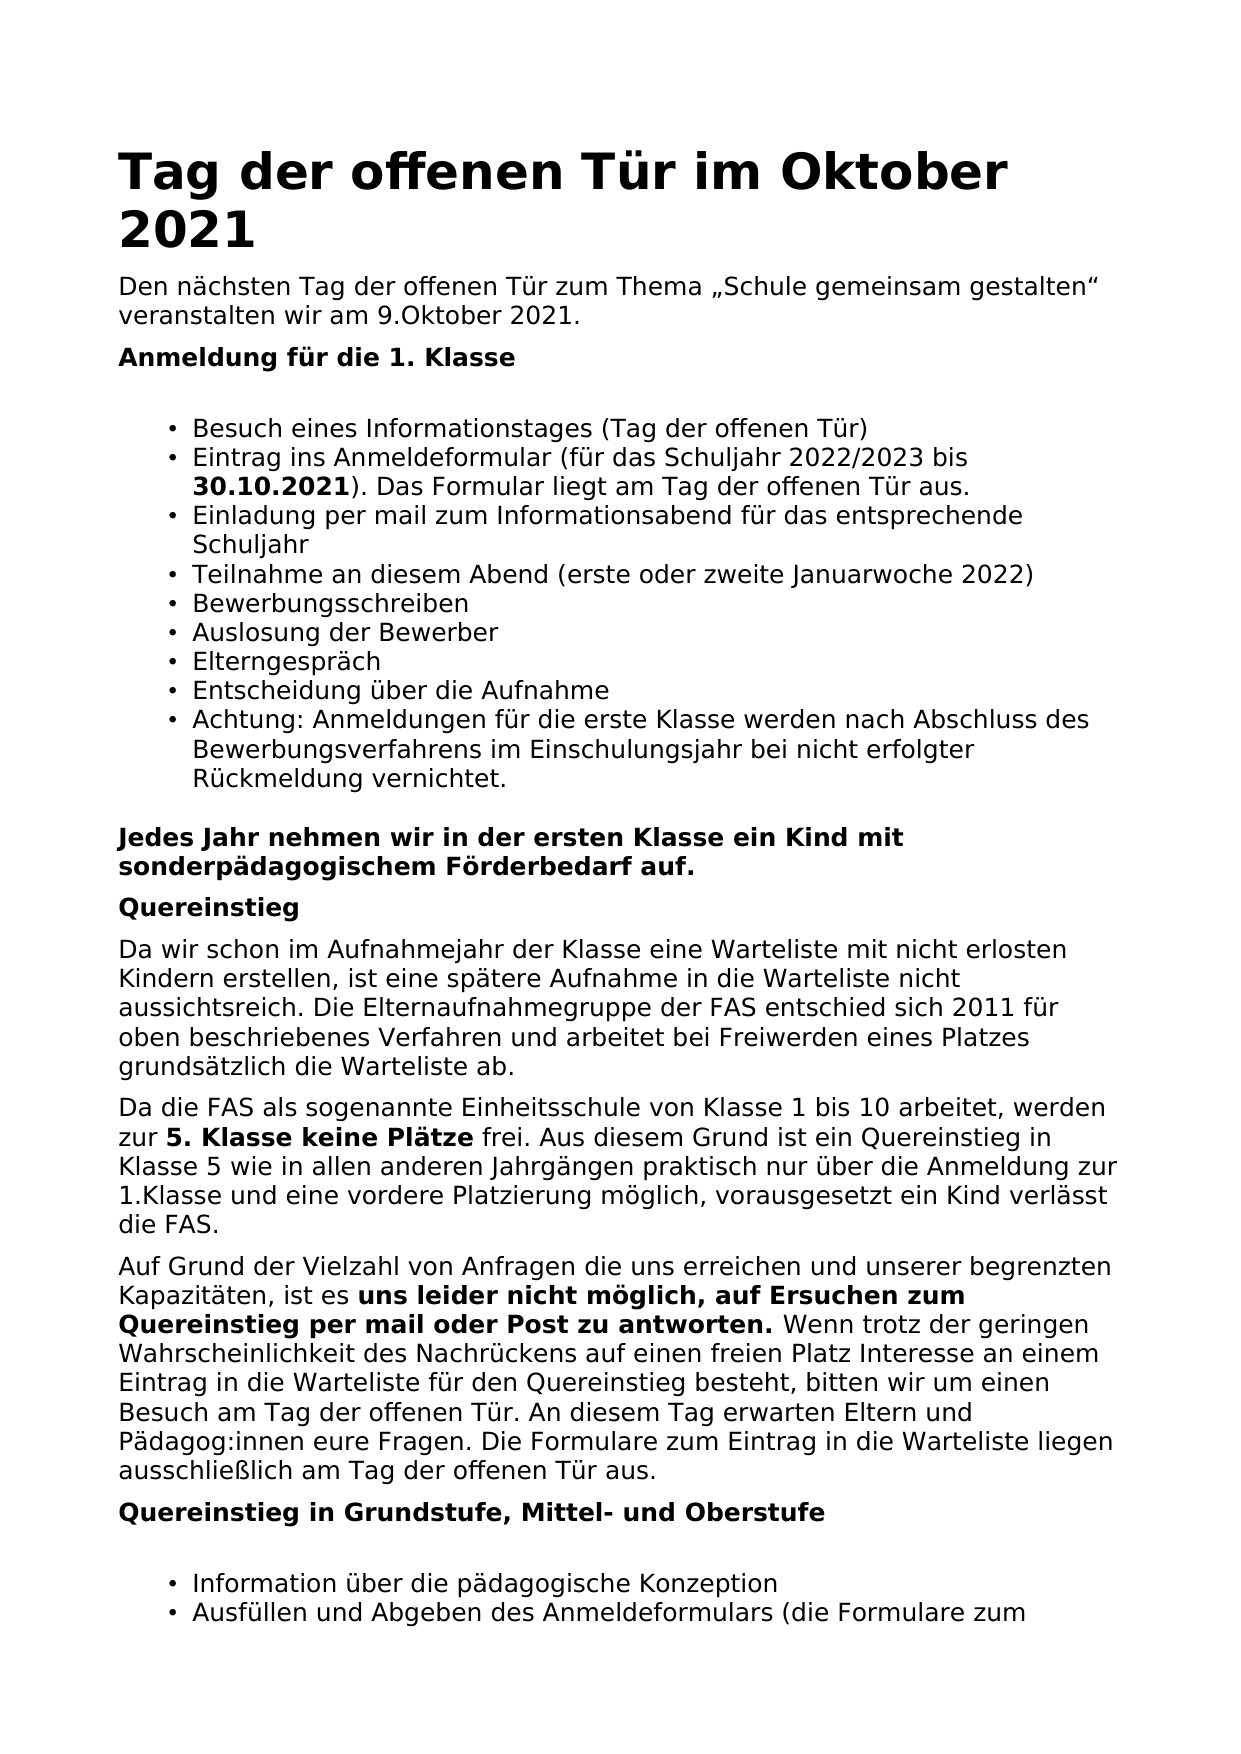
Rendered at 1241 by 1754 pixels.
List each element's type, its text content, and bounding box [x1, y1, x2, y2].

list Achtung: Anmeldungen für die erste Klasse werden nach Abschluss des Bewerbungsverfahrens im Einschulungsjahr bei nicht erfolgter Rückmeldung vernichtet. [177, 706, 1122, 793]
text Den nächsten Tag der offenen Tür zum Thema „Schule gemeinsam gestalten“ veranstalten wir am 9.Oktober 2021. [118, 272, 1122, 330]
text Quereinstieg [118, 893, 1122, 923]
list Bewerbungsschreiben [177, 589, 1122, 618]
list Elterngespräch [177, 647, 1122, 677]
list Ausfüllen und Abgeben des Anmeldeformulars (die Formulare zum [177, 1598, 1122, 1627]
text Da die FAS als sogenannte Einheitsschule von Klasse 1 bis 10 arbeitet, werden zur 5. Klasse keine Plätze frei. Aus diesem Grund ist ein Quereinstieg in Klasse 5 wie in allen anderen Jahrgängen praktisch nur über die Anmeldung zur 1.Klasse und eine vordere Platzierung möglich, vorausgesetzt ein Kind verlässt die FAS. [118, 1093, 1122, 1239]
text Quereinstieg in Grundstufe, Mittel- und Oberstufe [118, 1498, 1122, 1527]
list Besuch eines Informationstages (Tag der offenen Tür) [177, 414, 1122, 443]
list Teilnahme an diesem Abend (erste oder zweite Januarwoche 2022) [177, 560, 1122, 589]
text Auf Grund der Vielzahl von Anfragen die uns erreichen und unserer begrenzten Kapazitäten, ist es uns leider nicht möglich, auf Ersuchen zum Quereinstieg per mail oder Post zu antworten. Wenn trotz der geringen Wahrscheinlichkeit des Nachrückens auf einen freien Platz Interesse an einem Eintrag in die Warteliste für den Quereinstieg besteht, bitten wir um einen Besuch am Tag der offenen Tür. An diesem Tag erwarten Eltern und Pädagog:innen eure Fragen. Die Formulare zum Eintrag in die Warteliste liegen ausschließlich am Tag der offenen Tür aus. [118, 1252, 1122, 1485]
text Jedes Jahr nehmen wir in der ersten Klasse ein Kind mit sonderpädagogischem Förderbedarf auf. [118, 823, 1122, 881]
list Auslosung der Bewerber [177, 618, 1122, 647]
subtitle Tag der offenen Tür im Oktober 2021 [118, 143, 1122, 259]
list Information über die pädagogische Konzeption [177, 1569, 1122, 1598]
list Einladung per mail zum Informationsabend für das entsprechende Schuljahr [177, 502, 1122, 560]
list Entscheidung über die Aufnahme [177, 677, 1122, 706]
text Anmeldung für die 1. Klasse [118, 343, 1122, 372]
list Eintrag ins Anmeldeformular (für das Schuljahr 2022/2023 bis 30.10.2021). Das Formular liegt am Tag der offenen Tür aus. [177, 443, 1122, 502]
text Da wir schon im Aufnahmejahr der Klasse eine Warteliste mit nicht erlosten Kindern erstellen, ist eine spätere Aufnahme in die Warteliste nicht aussichtsreich. Die Elternaufnahmegruppe der FAS entschied sich 2011 für oben beschriebenes Verfahren und arbeitet bei Freiwerden eines Platzes grundsätzlich die Warteliste ab. [118, 935, 1122, 1081]
